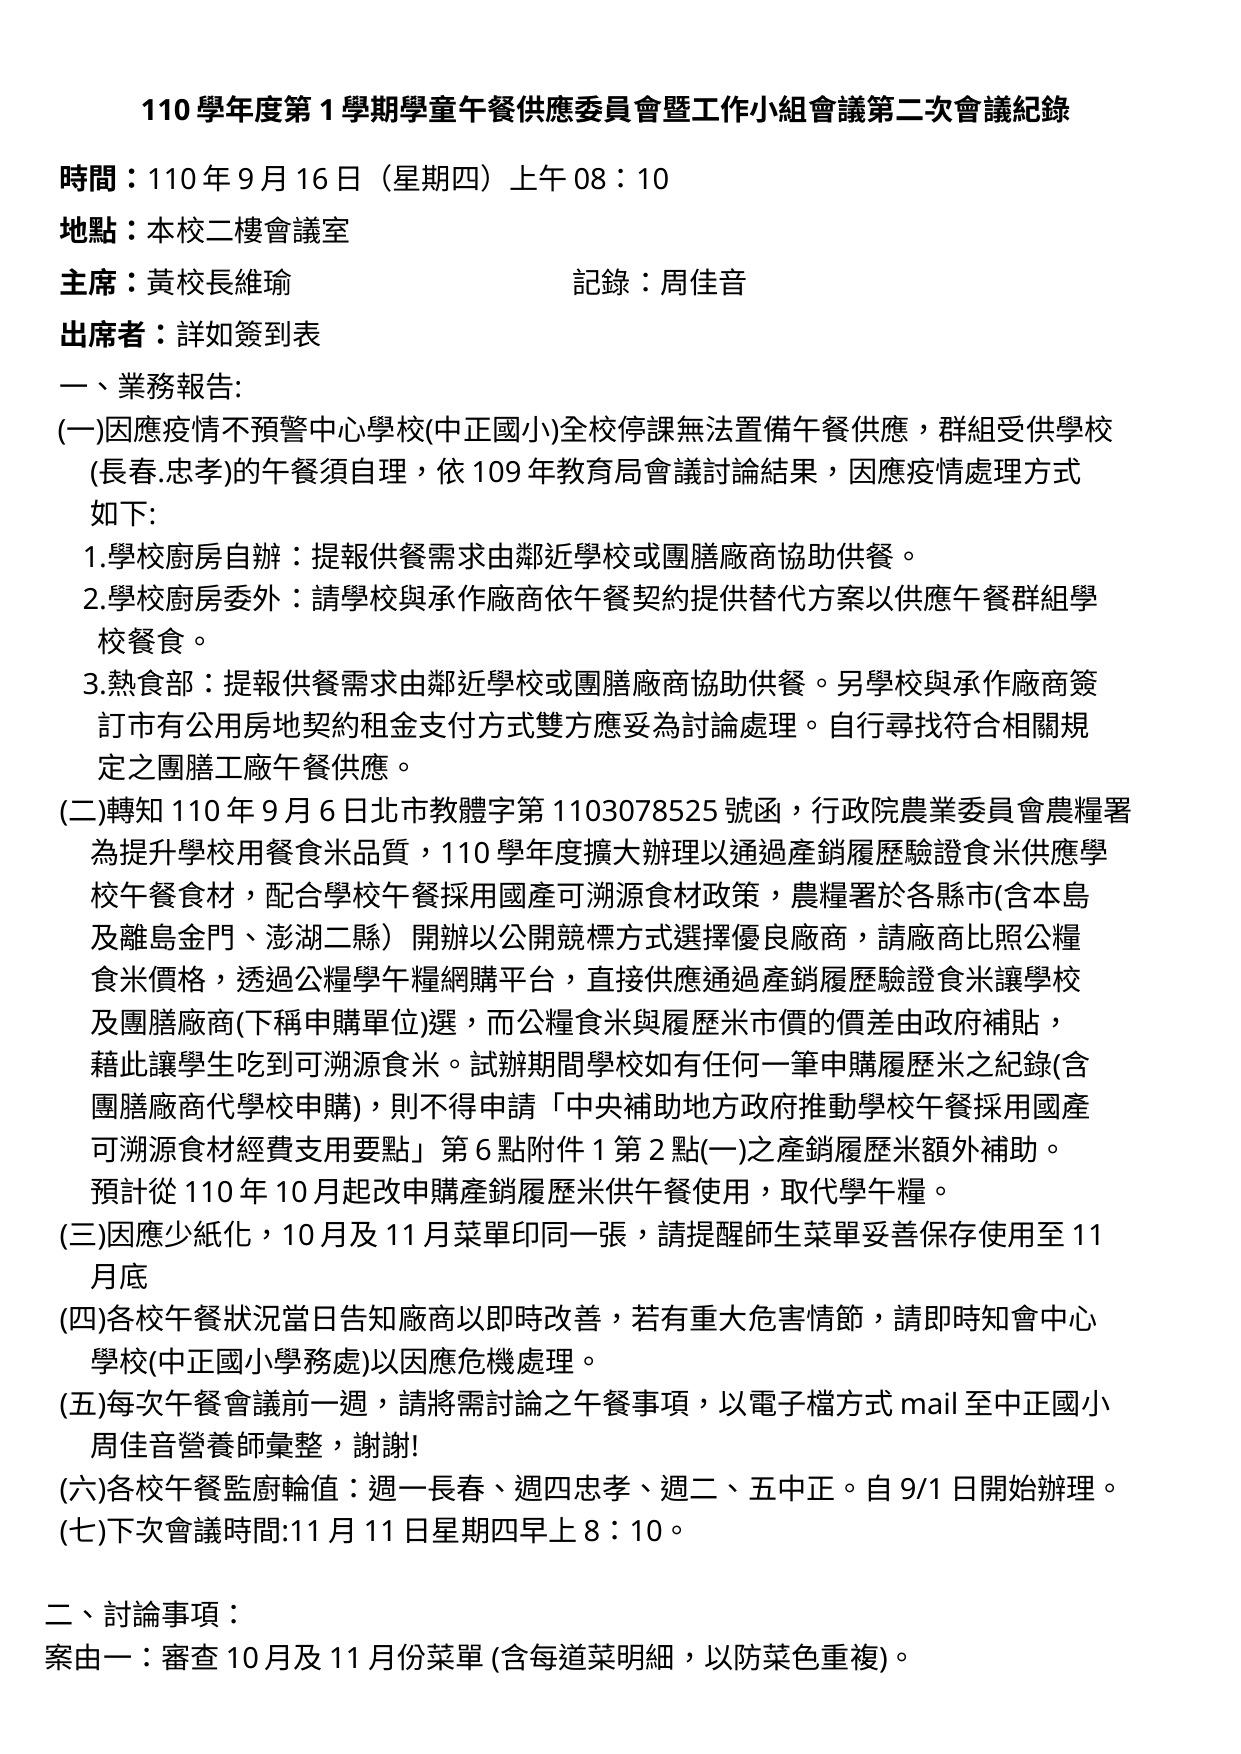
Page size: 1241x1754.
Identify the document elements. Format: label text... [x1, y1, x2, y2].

text 校午餐食材，配合學校午餐採用國產可溯源食材政策，農糧署於各縣市(含本島 [29, 872, 1152, 914]
text 預計從110年10月起改申購產銷履歷米供午餐使用，取代學午糧。 [29, 1169, 1152, 1211]
text 周佳音營養師彙整，謝謝! [29, 1423, 1152, 1465]
text 主席：黃校長維瑜 記錄：周佳音 [59, 250, 1152, 302]
text 出席者：詳如簽到表 [59, 302, 1152, 354]
text (一)因應疫情不預警中心學校(中正國小)全校停課無法置備午餐供應，群組受供學校 [29, 406, 1152, 448]
text (六)各校午餐監廚輪值：週一長春、週四忠孝、週二、五中正。自9/1日開始辦理。 [29, 1465, 1152, 1508]
text 時間：110年9月16日（星期四）上午08：10 [59, 146, 1152, 198]
text (長春.忠孝)的午餐須自理，依109年教育局會議討論結果，因應疫情處理方式 [29, 448, 1152, 491]
text 藉此讓學生吃到可溯源食米。試辦期間學校如有任何一筆申購履歷米之紀錄(含 [29, 1042, 1152, 1084]
text 學校(中正國小學務處)以因應危機處理。 [29, 1338, 1152, 1381]
text (三)因應少紙化，10月及11月菜單印同一張，請提醒師生菜單妥善保存使用至11 [29, 1211, 1152, 1253]
text 2.學校廚房委外：請學校與承作廠商依午餐契約提供替代方案以供應午餐群組學 [29, 576, 1152, 618]
text 3.熱食部：提報供餐需求由鄰近學校或團膳廠商協助供餐。另學校與承作廠商簽 [29, 660, 1152, 703]
text 可溯源食材經費支用要點」第6點附件1第2點(一)之產銷履歷米額外補助。 [29, 1126, 1152, 1169]
text 1.學校廚房自辦：提報供餐需求由鄰近學校或團膳廠商協助供餐。 [29, 533, 1152, 576]
text (二)轉知110年9月6日北市教體字第1103078525號函，行政院農業委員會農糧署 [29, 787, 1152, 830]
text (七)下次會議時間:11月11日星期四早上8：10。 [29, 1508, 1152, 1550]
text 定之團膳工廠午餐供應。 [29, 745, 1152, 787]
text 及團膳廠商(下稱申購單位)選，而公糧食米與履歷米市價的價差由政府補貼， [29, 999, 1152, 1042]
text 訂市有公用房地契約租金支付方式雙方應妥為討論處理。自行尋找符合相關規 [29, 703, 1152, 745]
text 地點：本校二樓會議室 [59, 198, 1152, 250]
text 及離島金門、澎湖二縣）開辦以公開競標方式選擇優良廠商，請廠商比照公糧 [29, 914, 1152, 957]
text 如下: [29, 491, 1152, 533]
text 校餐食。 [29, 618, 1152, 660]
text 案由一：審查10月及11月份菜單 (含每道菜明細，以防菜色重複)。 [29, 1634, 1152, 1677]
text 一、業務報告: [59, 354, 1152, 406]
text 二、討論事項： [29, 1592, 1152, 1634]
text 團膳廠商代學校申購)，則不得申請「中央補助地方政府推動學校午餐採用國產 [29, 1084, 1152, 1126]
text 為提升學校用餐食米品質，110學年度擴大辦理以通過產銷履歷驗證食米供應學 [29, 830, 1152, 872]
text (四)各校午餐狀況當日告知廠商以即時改善，若有重大危害情節，請即時知會中心 [29, 1296, 1152, 1338]
text 月底 [29, 1253, 1152, 1296]
text (五)每次午餐會議前一週，請將需討論之午餐事項，以電子檔方式mail至中正國小 [29, 1381, 1152, 1423]
text 110學年度第1學期學童午餐供應委員會暨工作小組會議第二次會議紀錄 [59, 71, 1152, 146]
text 食米價格，透過公糧學午糧網購平台，直接供應通過產銷履歷驗證食米讓學校 [29, 957, 1152, 999]
